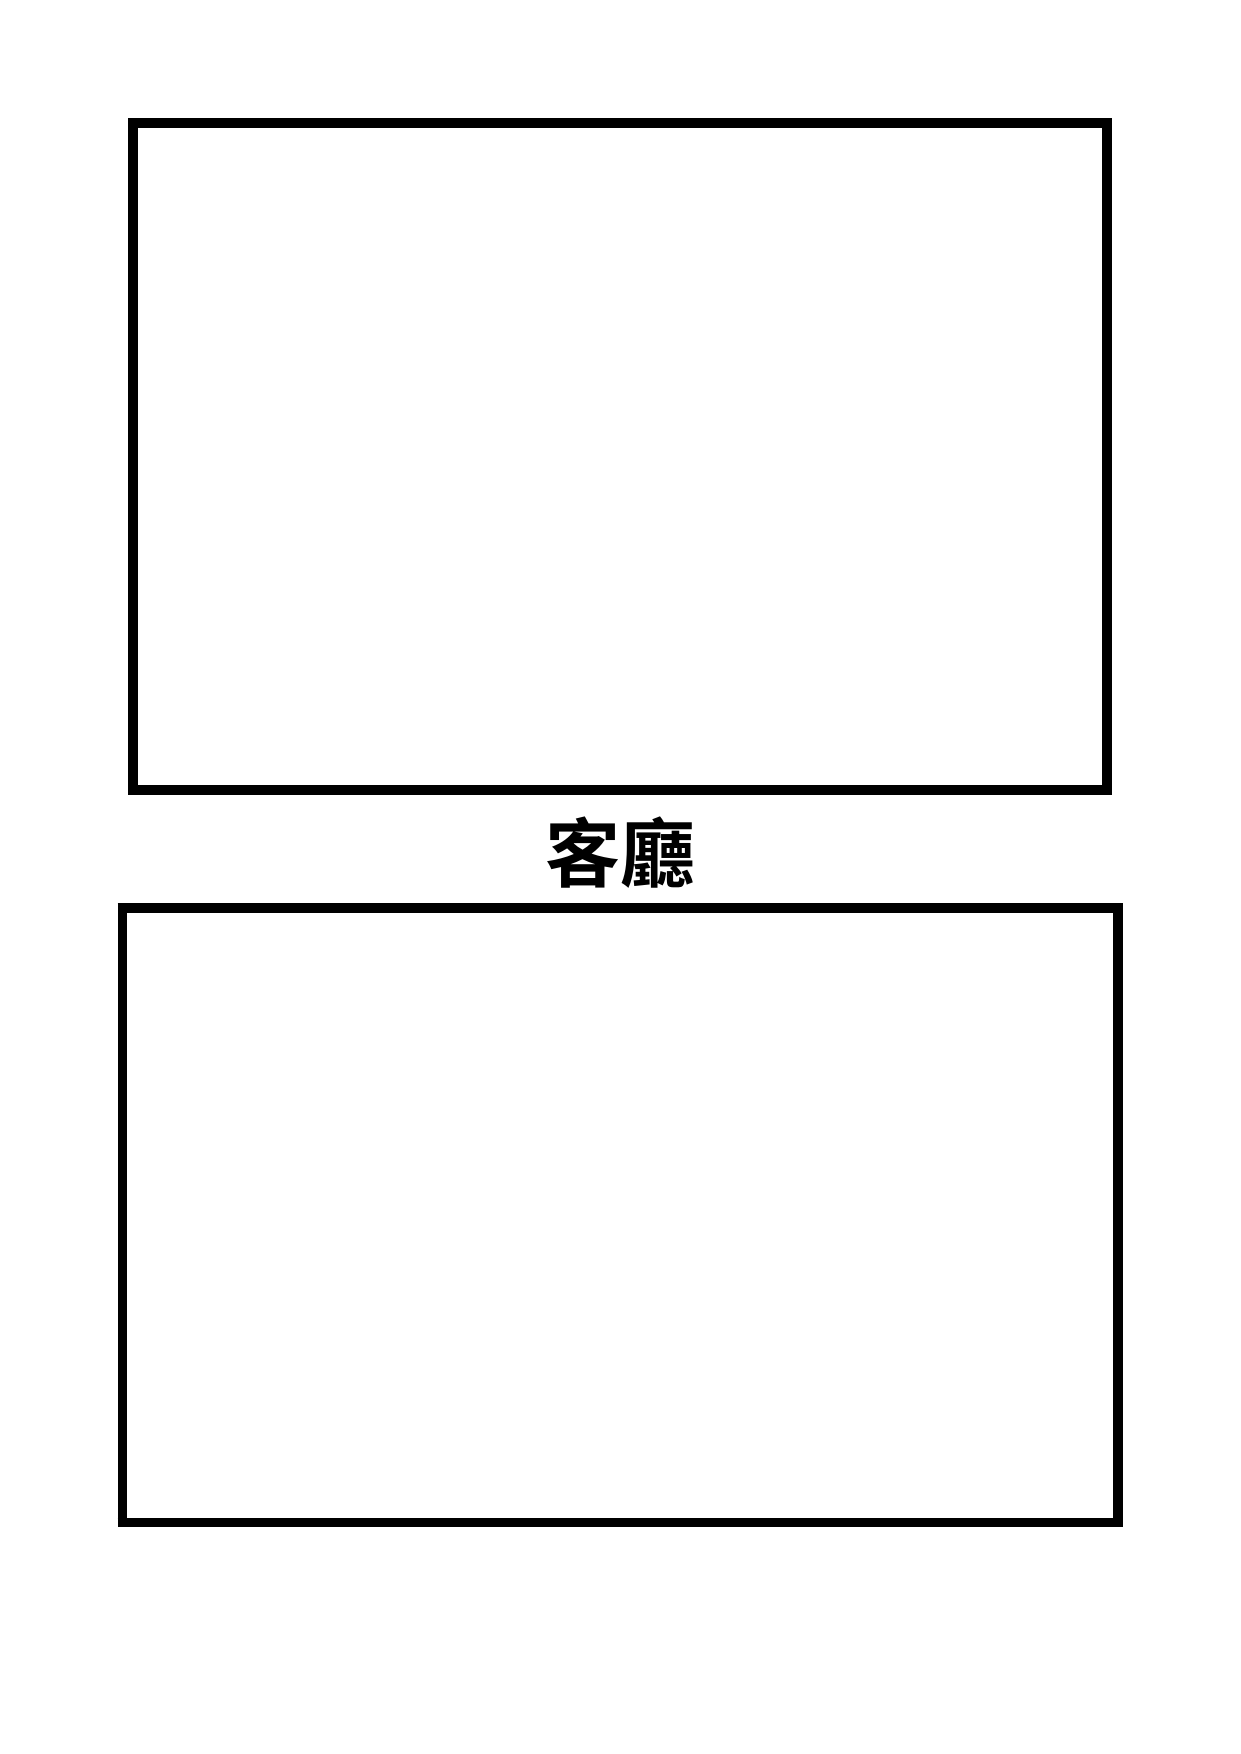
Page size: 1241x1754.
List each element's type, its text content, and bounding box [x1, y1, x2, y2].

text 客廳 [118, 794, 1122, 903]
table_header [127, 913, 1113, 1518]
table_header [138, 128, 1102, 785]
